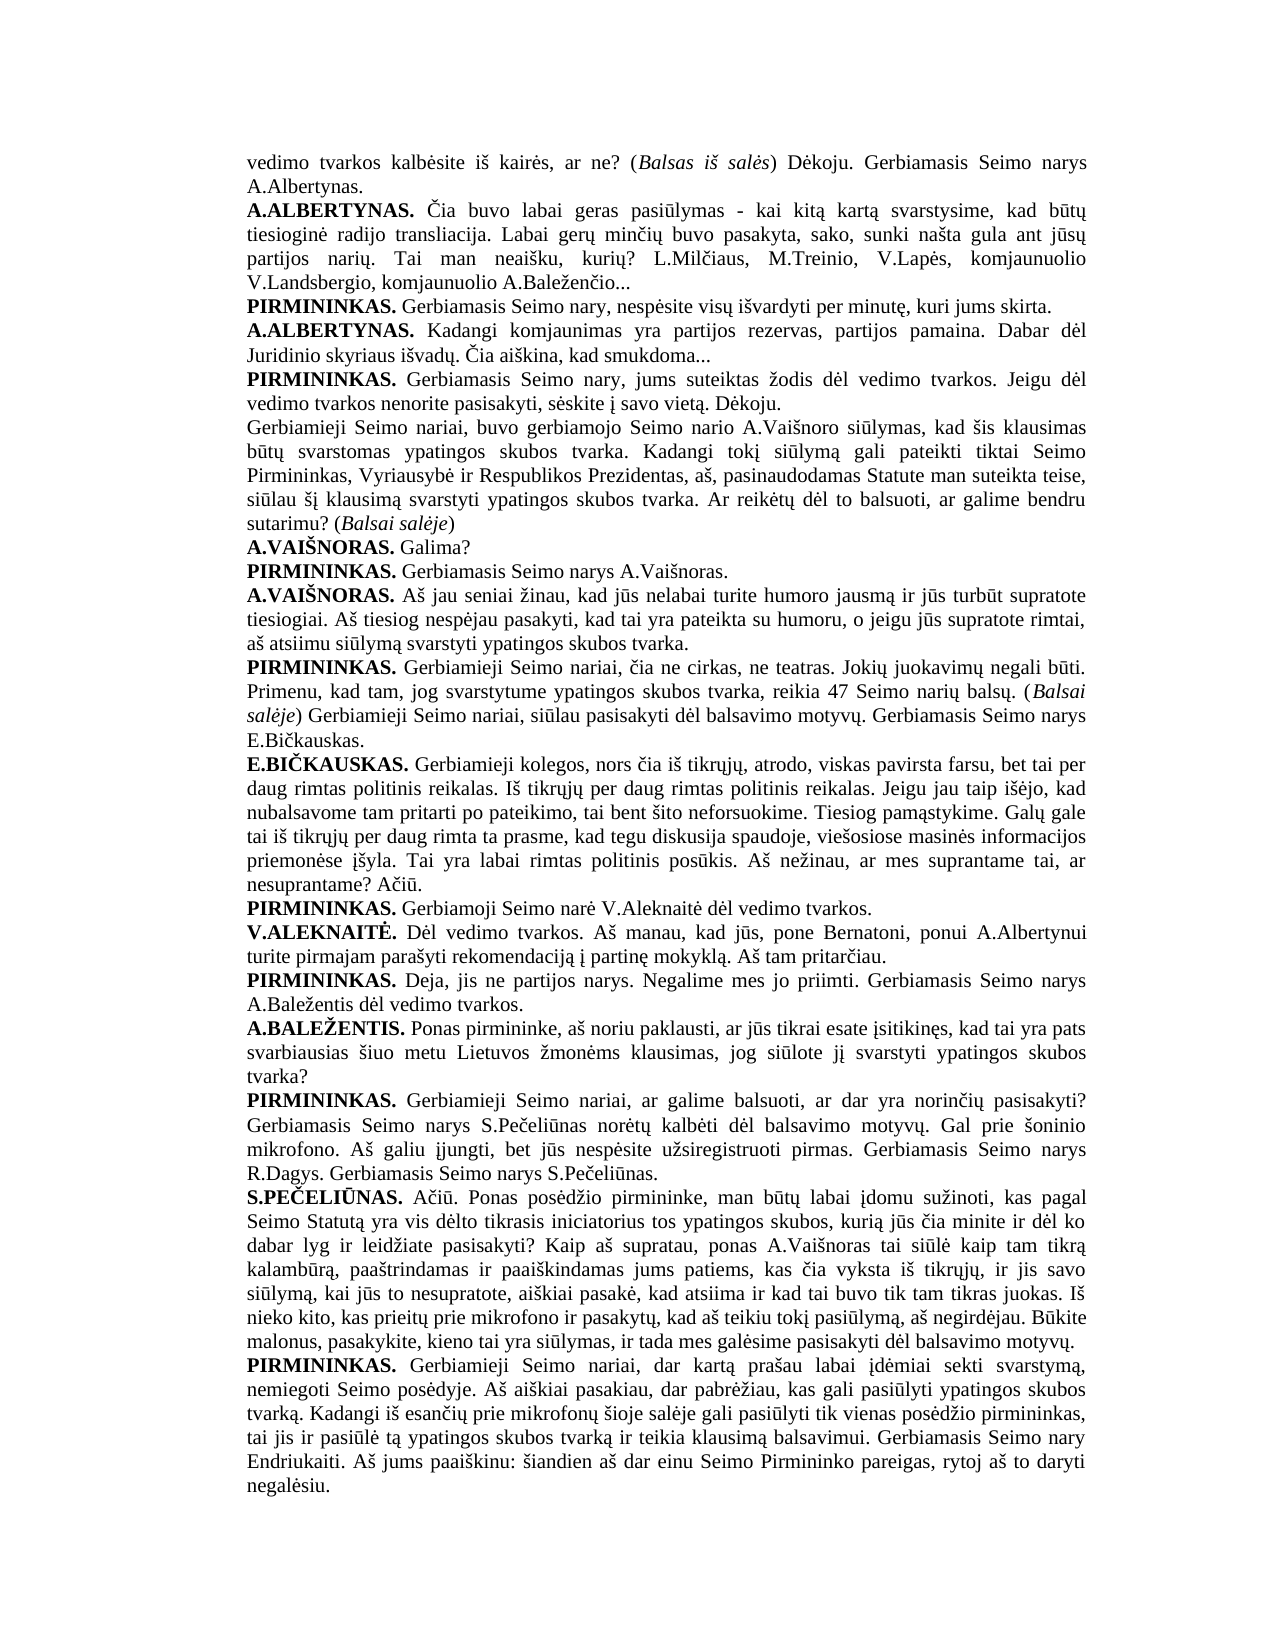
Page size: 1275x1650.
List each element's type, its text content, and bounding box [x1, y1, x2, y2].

text A.VAIŠNORAS. Aš jau seniai žinau, kad jūs nelabai turite humoro jausmą ir jūs turbūt supratote tiesiogiai. Aš tiesiog nespėjau pasakyti, kad tai yra pateikta su humoru, o jeigu jūs supratote rimtai, aš atsiimu siūlymą svarstyti ypatingos skubos tvarka. [247, 583, 1087, 655]
text V.ALEKNAITĖ. Dėl vedimo tvarkos. Aš manau, kad jūs, pone Bernatoni, ponui A.Albertynui turite pirmajam parašyti rekomendaciją į partinę mokyklą. Aš tam pritarčiau. [247, 920, 1087, 968]
text A.BALEŽENTIS. Ponas pirmininke, aš noriu paklausti, ar jūs tikrai esate įsitikinęs, kad tai yra pats svarbiausias šiuo metu Lietuvos žmonėms klausimas, jog siūlote jį svarstyti ypatingos skubos tvarka? [247, 1016, 1087, 1088]
text PIRMININKAS. Gerbiamoji Seimo narė V.Aleknaitė dėl vedimo tvarkos. [247, 896, 1087, 920]
text E.BIČKAUSKAS. Gerbiamieji kolegos, nors čia iš tikrųjų, atrodo, viskas pavirsta farsu, bet tai per daug rimtas politinis reikalas. Iš tikrųjų per daug rimtas politinis reikalas. Jeigu jau taip išėjo, kad nubalsavome tam pritarti po pateikimo, tai bent šito neforsuokime. Tiesiog pamąstykime. Galų gale tai iš tikrųjų per daug rimta ta prasme, kad tegu diskusija spaudoje, viešosiose masinės informacijos priemonėse įšyla. Tai yra labai rimtas politinis posūkis. Aš nežinau, ar mes suprantame tai, ar nesuprantame? Ačiū. [247, 752, 1087, 896]
text S.PEČELIŪNAS. Ačiū. Ponas posėdžio pirmininke, man būtų labai įdomu sužinoti, kas pagal Seimo Statutą yra vis dėlto tikrasis iniciatorius tos ypatingos skubos, kurią jūs čia minite ir dėl ko dabar lyg ir leidžiate pasisakyti? Kaip aš supratau, ponas A.Vaišnoras tai siūlė kaip tam tikrą kalambūrą, paaštrindamas ir paaiškindamas jums patiems, kas čia vyksta iš tikrųjų, ir jis savo siūlymą, kai jūs to nesupratote, aiškiai pasakė, kad atsiima ir kad tai buvo tik tam tikras juokas. Iš nieko kito, kas prieitų prie mikrofono ir pasakytų, kad aš teikiu tokį pasiūlymą, aš negirdėjau. Būkite malonus, pasakykite, kieno tai yra siūlymas, ir tada mes galėsime pasisakyti dėl balsavimo motyvų. [247, 1185, 1087, 1353]
text PIRMININKAS. Gerbiamasis Seimo nary, nespėsite visų išvardyti per minutę, kuri jums skirta. [247, 294, 1087, 318]
text PIRMININKAS. Deja, jis ne partijos narys. Negalime mes jo priimti. Gerbiamasis Seimo narys A.Baležentis dėl vedimo tvarkos. [247, 968, 1087, 1016]
text PIRMININKAS. Gerbiamieji Seimo nariai, dar kartą prašau labai įdėmiai sekti svarstymą, nemiegoti Seimo posėdyje. Aš aiškiai pasakiau, dar pabrėžiau, kas gali pasiūlyti ypatingos skubos tvarką. Kadangi iš esančių prie mikrofonų šioje salėje gali pasiūlyti tik vienas posėdžio pirmininkas, tai jis ir pasiūlė tą ypatingos skubos tvarką ir teikia klausimą balsavimui. Gerbiamasis Seimo nary Endriukaiti. Aš jums paaiškinu: šiandien aš dar einu Seimo Pirmininko pareigas, rytoj aš to daryti negalėsiu. [247, 1353, 1087, 1497]
text A.ALBERTYNAS. Čia buvo labai geras pasiūlymas - kai kitą kartą svarstysime, kad būtų tiesioginė radijo transliacija. Labai gerų minčių buvo pasakyta, sako, sunki našta gula ant jūsų partijos narių. Tai man neaišku, kurių? L.Milčiaus, M.Treinio, V.Lapės, komjaunuolio V.Landsbergio, komjaunuolio A.Baleženčio... [247, 198, 1087, 294]
text Gerbiamieji Seimo nariai, buvo gerbiamojo Seimo nario A.Vaišnoro siūlymas, kad šis klausimas būtų svarstomas ypatingos skubos tvarka. Kadangi tokį siūlymą gali pateikti tiktai Seimo Pirmininkas, Vyriausybė ir Respublikos Prezidentas, aš, pasinaudodamas Statute man suteikta teise, siūlau šį klausimą svarstyti ypatingos skubos tvarka. Ar reikėtų dėl to balsuoti, ar galime bendru sutarimu? (Balsai salėje) [247, 415, 1087, 535]
text PIRMININKAS. Gerbiamieji Seimo nariai, čia ne cirkas, ne teatras. Jokių juokavimų negali būti. Primenu, kad tam, jog svarstytume ypatingos skubos tvarka, reikia 47 Seimo narių balsų. (Balsai salėje) Gerbiamieji Seimo nariai, siūlau pasisakyti dėl balsavimo motyvų. Gerbiamasis Seimo narys E.Bičkauskas. [247, 655, 1087, 752]
text PIRMININKAS. Gerbiamasis Seimo nary, jums suteiktas žodis dėl vedimo tvarkos. Jeigu dėl vedimo tvarkos nenorite pasisakyti, sėskite į savo vietą. Dėkoju. [247, 367, 1087, 415]
text A.ALBERTYNAS. Kadangi komjaunimas yra partijos rezervas, partijos pamaina. Dabar dėl Juridinio skyriaus išvadų. Čia aiškina, kad smukdoma... [247, 318, 1087, 367]
text A.VAIŠNORAS. Galima? [247, 535, 1087, 559]
text PIRMININKAS. Gerbiamieji Seimo nariai, ar galime balsuoti, ar dar yra norinčių pasisakyti? Gerbiamasis Seimo narys S.Pečeliūnas norėtų kalbėti dėl balsavimo motyvų. Gal prie šoninio mikrofono. Aš galiu įjungti, bet jūs nespėsite užsiregistruoti pirmas. Gerbiamasis Seimo narys R.Dagys. Gerbiamasis Seimo narys S.Pečeliūnas. [247, 1088, 1087, 1185]
text vedimo tvarkos kalbėsite iš kairės, ar ne? (Balsas iš salės) Dėkoju. Gerbiamasis Seimo narys A.Albertynas. [247, 150, 1087, 198]
text PIRMININKAS. Gerbiamasis Seimo narys A.Vaišnoras. [247, 559, 1087, 583]
